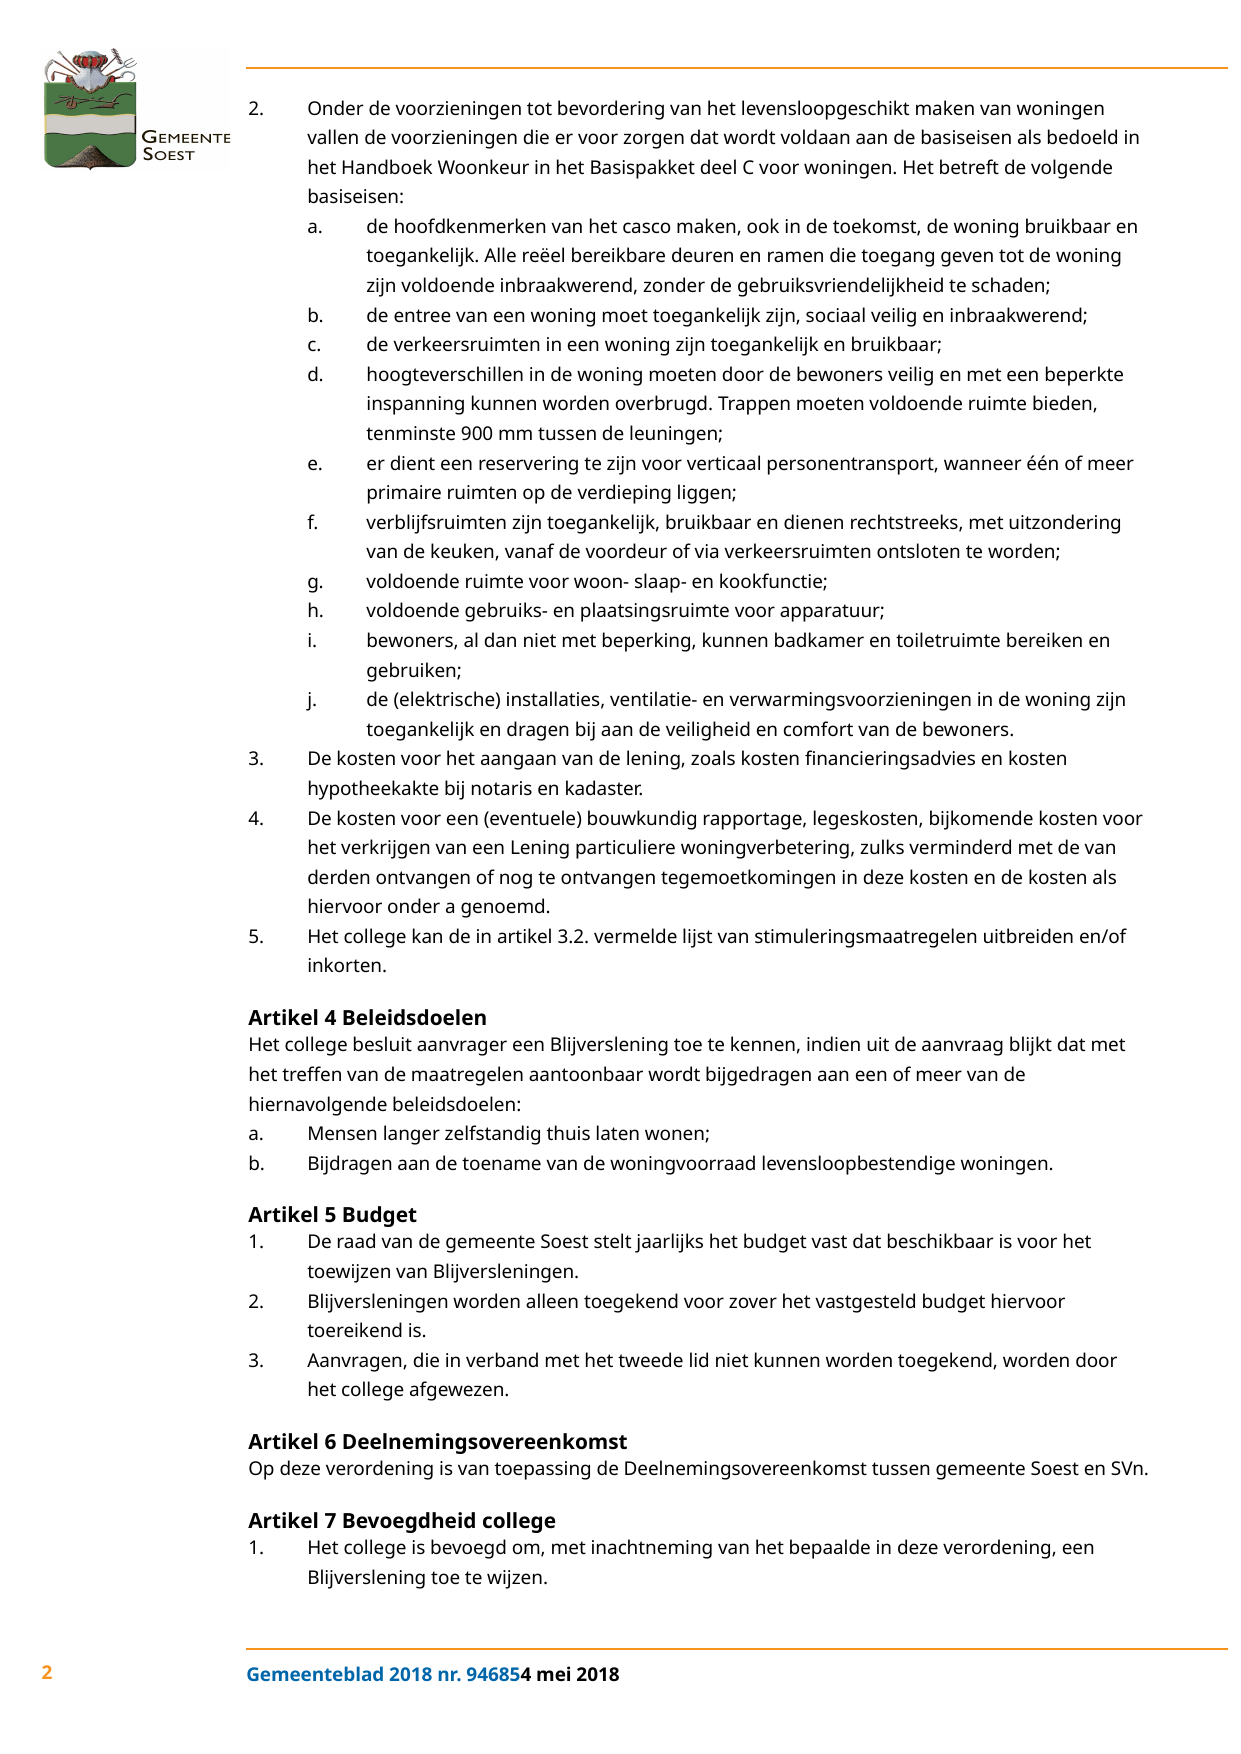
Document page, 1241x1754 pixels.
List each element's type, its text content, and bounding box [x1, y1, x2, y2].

text Artikel 4 Beleidsdoelen [248, 1003, 1152, 1032]
text Op deze verordening is van toepassing de Deelnemingsovereenkomst tussen gemeente Soest en SVn. [248, 1456, 1152, 1481]
list Blijversleningen worden alleen toegekend voor zover het vastgesteld budget hiervoor toereikend is. [248, 1288, 1152, 1343]
list hoogteverschillen in de woning moeten door de bewoners veilig en met een beperkte inspanning kunnen worden overbrugd. Trappen moeten voldoende ruimte bieden, tenminste 900 mm tussen de leuningen; [307, 361, 1152, 446]
list De raad van de gemeente Soest stelt jaarlijks het budget vast dat beschikbaar is voor het toewijzen van Blijversleningen. [248, 1229, 1152, 1284]
list Bijdragen aan de toename van de woningvoorraad levensloopbestendige woningen. [248, 1150, 1152, 1176]
list Mensen langer zelfstandig thuis laten wonen; [248, 1120, 1152, 1146]
list De kosten voor een (eventuele) bouwkundig rapportage, legeskosten, bijkomende kosten voor het verkrijgen van een Lening particuliere woningverbetering, zulks verminderd met de van derden ontvangen of nog te ontvangen tegemoetkomingen in deze kosten en de kosten als hiervoor onder a genoemd. [248, 805, 1152, 919]
text Artikel 6 Deelnemingsovereenkomst [248, 1427, 1152, 1456]
text Het college besluit aanvrager een Blijverslening toe te kennen, indien uit de aanvraag blijkt dat met het treffen van de maatregelen aantoonbaar wordt bijgedragen aan een of meer van de hiernavolgende beleidsdoelen: [248, 1032, 1152, 1116]
list de entree van een woning moet toegankelijk zijn, sociaal veilig en inbraakwerend; [307, 302, 1152, 328]
list voldoende gebruiks- en plaatsingsruimte voor apparatuur; [307, 598, 1152, 623]
text Artikel 7 Bevoegdheid college [248, 1506, 1152, 1534]
list Het college kan de in artikel 3.2. vermelde lijst van stimuleringsmaatregelen uitbreiden en/of inkorten. [248, 923, 1152, 978]
list bewoners, al dan niet met beperking, kunnen badkamer en toiletruimte bereiken en gebruiken; [307, 627, 1152, 683]
list de (elektrische) installaties, ventilatie- en verwarmingsvoorzieningen in de woning zijn toegankelijk en dragen bij aan de veiligheid en comfort van de bewoners. [307, 686, 1152, 742]
list de verkeersruimten in een woning zijn toegankelijk en bruikbaar; [307, 331, 1152, 357]
list Onder de voorzieningen tot bevordering van het levensloopgeschikt maken van woningen vallen de voorzieningen die er voor zorgen dat wordt voldaan aan de basiseisen als bedoeld in het Handboek Woonkeur in het Basispakket deel C voor woningen. Het betreft de volgende basiseisen: [248, 95, 1152, 209]
text Artikel 5 Budget [248, 1200, 1152, 1229]
picture [41, 47, 231, 172]
list de hoofdkenmerken van het casco maken, ook in de toekomst, de woning bruikbaar en toegankelijk. Alle reëel bereikbare deuren en ramen die toegang geven tot de woning zijn voldoende inbraakwerend, zonder de gebruiksvriendelijkheid te schaden; [307, 213, 1152, 298]
list er dient een reservering te zijn voor verticaal personentransport, wanneer één of meer primaire ruimten op de verdieping liggen; [307, 450, 1152, 505]
list De kosten voor het aangaan van de lening, zoals kosten financieringsadvies en kosten hypotheekakte bij notaris en kadaster. [248, 746, 1152, 801]
list Aanvragen, die in verband met het tweede lid niet kunnen worden toegekend, worden door het college afgewezen. [248, 1347, 1152, 1402]
list voldoende ruimte voor woon- slaap- en kookfunctie; [307, 568, 1152, 594]
list verblijfsruimten zijn toegankelijk, bruikbaar en dienen rechtstreeks, met uitzondering van de keuken, vanaf de voordeur of via verkeersruimten ontsloten te worden; [307, 509, 1152, 564]
list Het college is bevoegd om, met inachtneming van het bepaalde in deze verordening, een Blijverslening toe te wijzen. [248, 1534, 1152, 1590]
